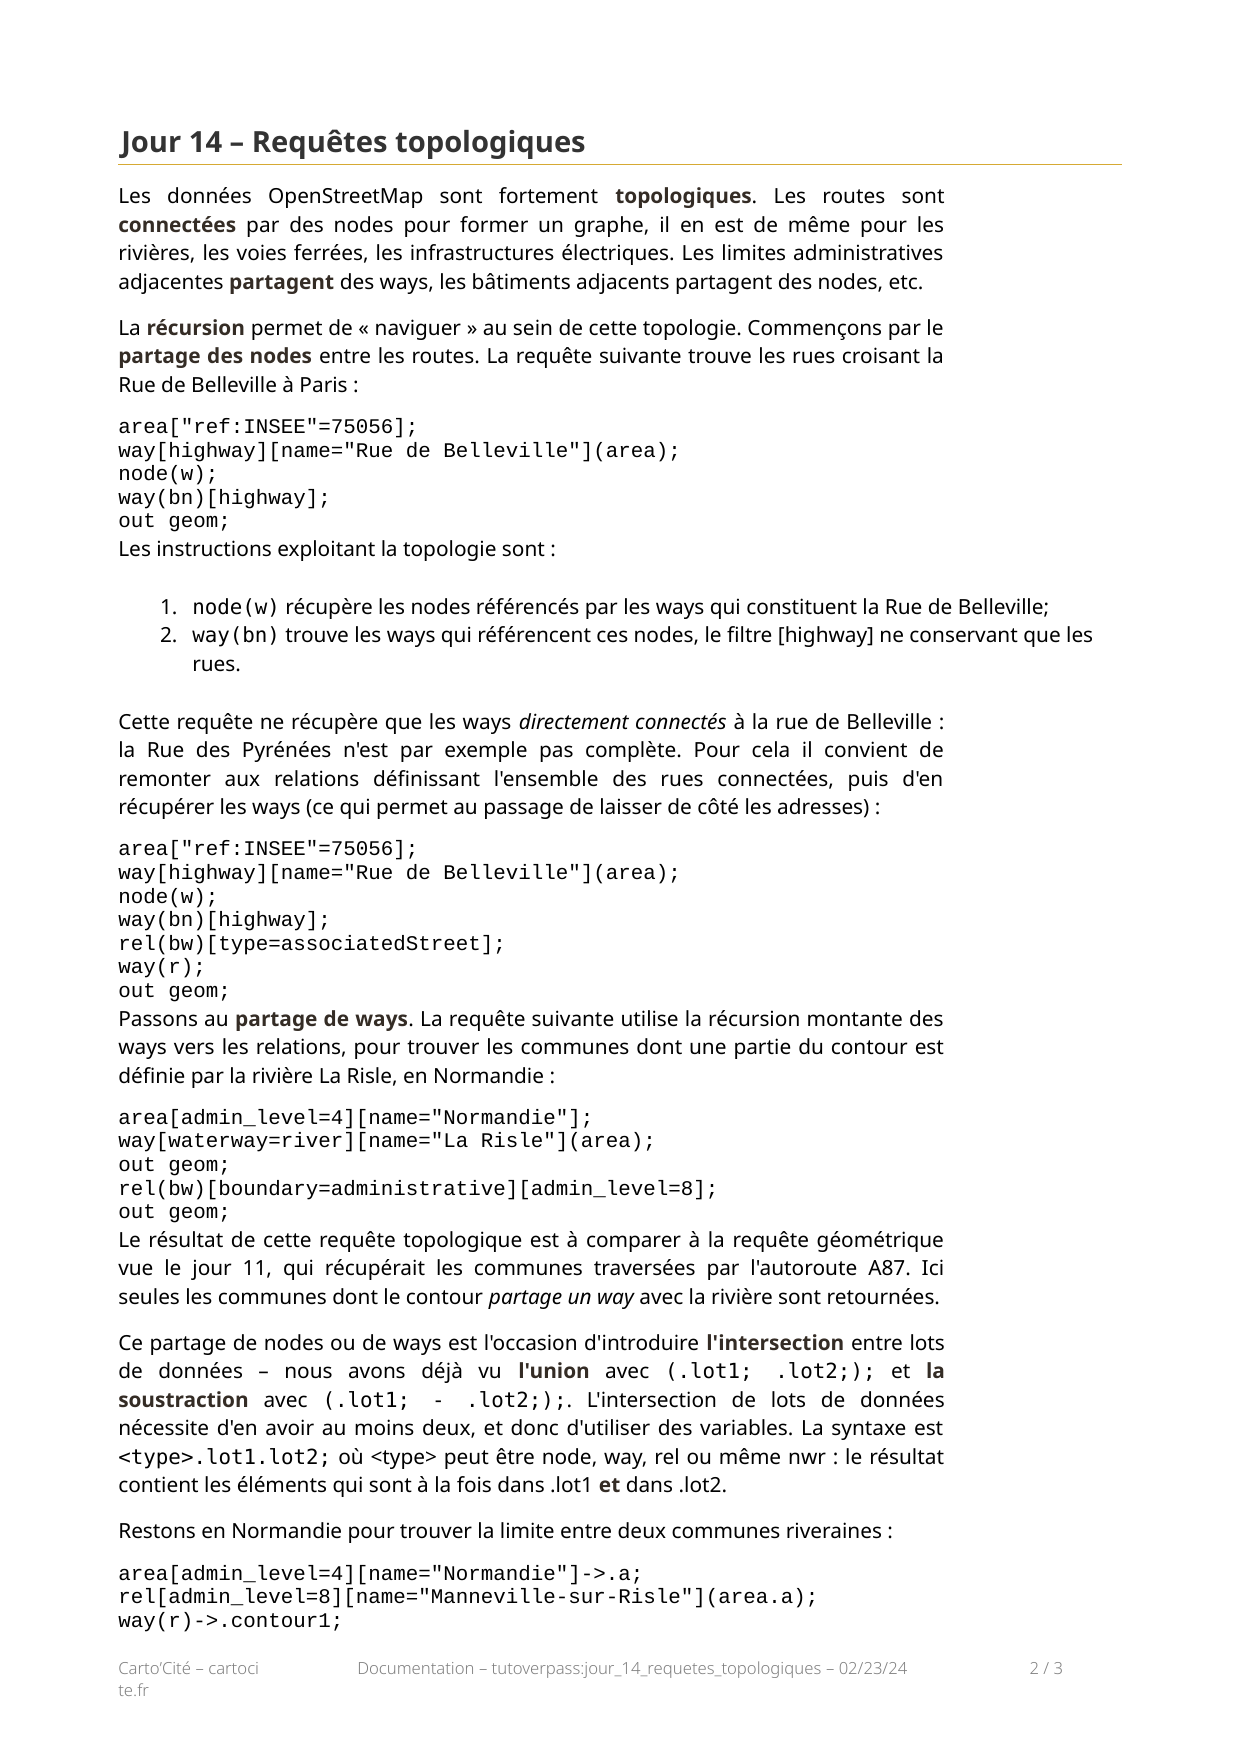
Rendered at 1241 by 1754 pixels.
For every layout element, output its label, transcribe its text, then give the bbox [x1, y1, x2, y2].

text Le résultat de cette requête topologique est à comparer à la requête géométrique vue le jour 11, qui récupérait les communes traversées par l'autoroute A87. Ici seules les communes dont le contour partage un way avec la rivière sont retournées. [118, 1225, 945, 1310]
text Passons au partage de ways. La requête suivante utilise la récursion montante des ways vers les relations, pour trouver les communes dont une partie du contour est définie par la rivière La Risle, en Normandie : [118, 1004, 945, 1089]
text Ce partage de nodes ou de ways est l'occasion d'introduire l'intersection entre lots de données – nous avons déjà vu l'union avec (.lot1; .lot2;); et la soustraction avec (.lot1; - .lot2;);. L'intersection de lots de données nécessite d'en avoir au moins deux, et donc d'utiliser des variables. La syntaxe est <type>.lot1.lot2; où <type> peut être node, way, rel ou même nwr : le résultat contient les éléments qui sont à la fois dans .lot1 et dans .lot2. [118, 1328, 945, 1499]
text area[admin_level=4][name="Normandie"]; way[waterway=river][name="La Risle"](area); out geom; rel(bw)[boundary=administrative][admin_level=8]; out geom; [118, 1107, 1122, 1225]
text Restons en Normandie pour trouver la limite entre deux communes riveraines : [118, 1516, 945, 1545]
text area["ref:INSEE"=75056]; way[highway][name="Rue de Belleville"](area); node(w); way(bn)[highway]; out geom; [118, 416, 1122, 534]
text La récursion permet de « naviguer » au sein de cette topologie. Commençons par le partage des nodes entre les routes. La requête suivante trouve les rues croisant la Rue de Belleville à Paris : [118, 313, 945, 398]
text area["ref:INSEE"=75056]; way[highway][name="Rue de Belleville"](area); node(w); way(bn)[highway]; rel(bw)[type=associatedStreet]; way(r); out geom; [118, 838, 1122, 1004]
text Les instructions exploitant la topologie sont : [118, 534, 945, 563]
text area[admin_level=4][name="Normandie"]->.a; rel[admin_level=8][name="Manneville-sur-Risle"](area.a); way(r)->.contour1; [118, 1563, 1122, 1633]
subtitle Jour 14 – Requêtes topologiques [118, 118, 1122, 164]
list way(bn) trouve les ways qui référencent ces nodes, le filtre [highway] ne conservant que les rues. [177, 621, 1122, 677]
text Cette requête ne récupère que les ways directement connectés à la rue de Belleville : la Rue des Pyrénées n'est par exemple pas complète. Pour cela il convient de remonter aux relations définissant l'ensemble des rues connectées, puis d'en récupérer les ways (ce qui permet au passage de laisser de côté les adresses) : [118, 707, 945, 821]
text Les données OpenStreetMap sont fortement topologiques. Les routes sont connectées par des nodes pour former un graphe, il en est de même pour les rivières, les voies ferrées, les infrastructures électriques. Les limites administratives adjacentes partagent des ways, les bâtiments adjacents partagent des nodes, etc. [118, 181, 945, 295]
list node(w) récupère les nodes référencés par les ways qui constituent la Rue de Belleville; [177, 592, 1122, 621]
